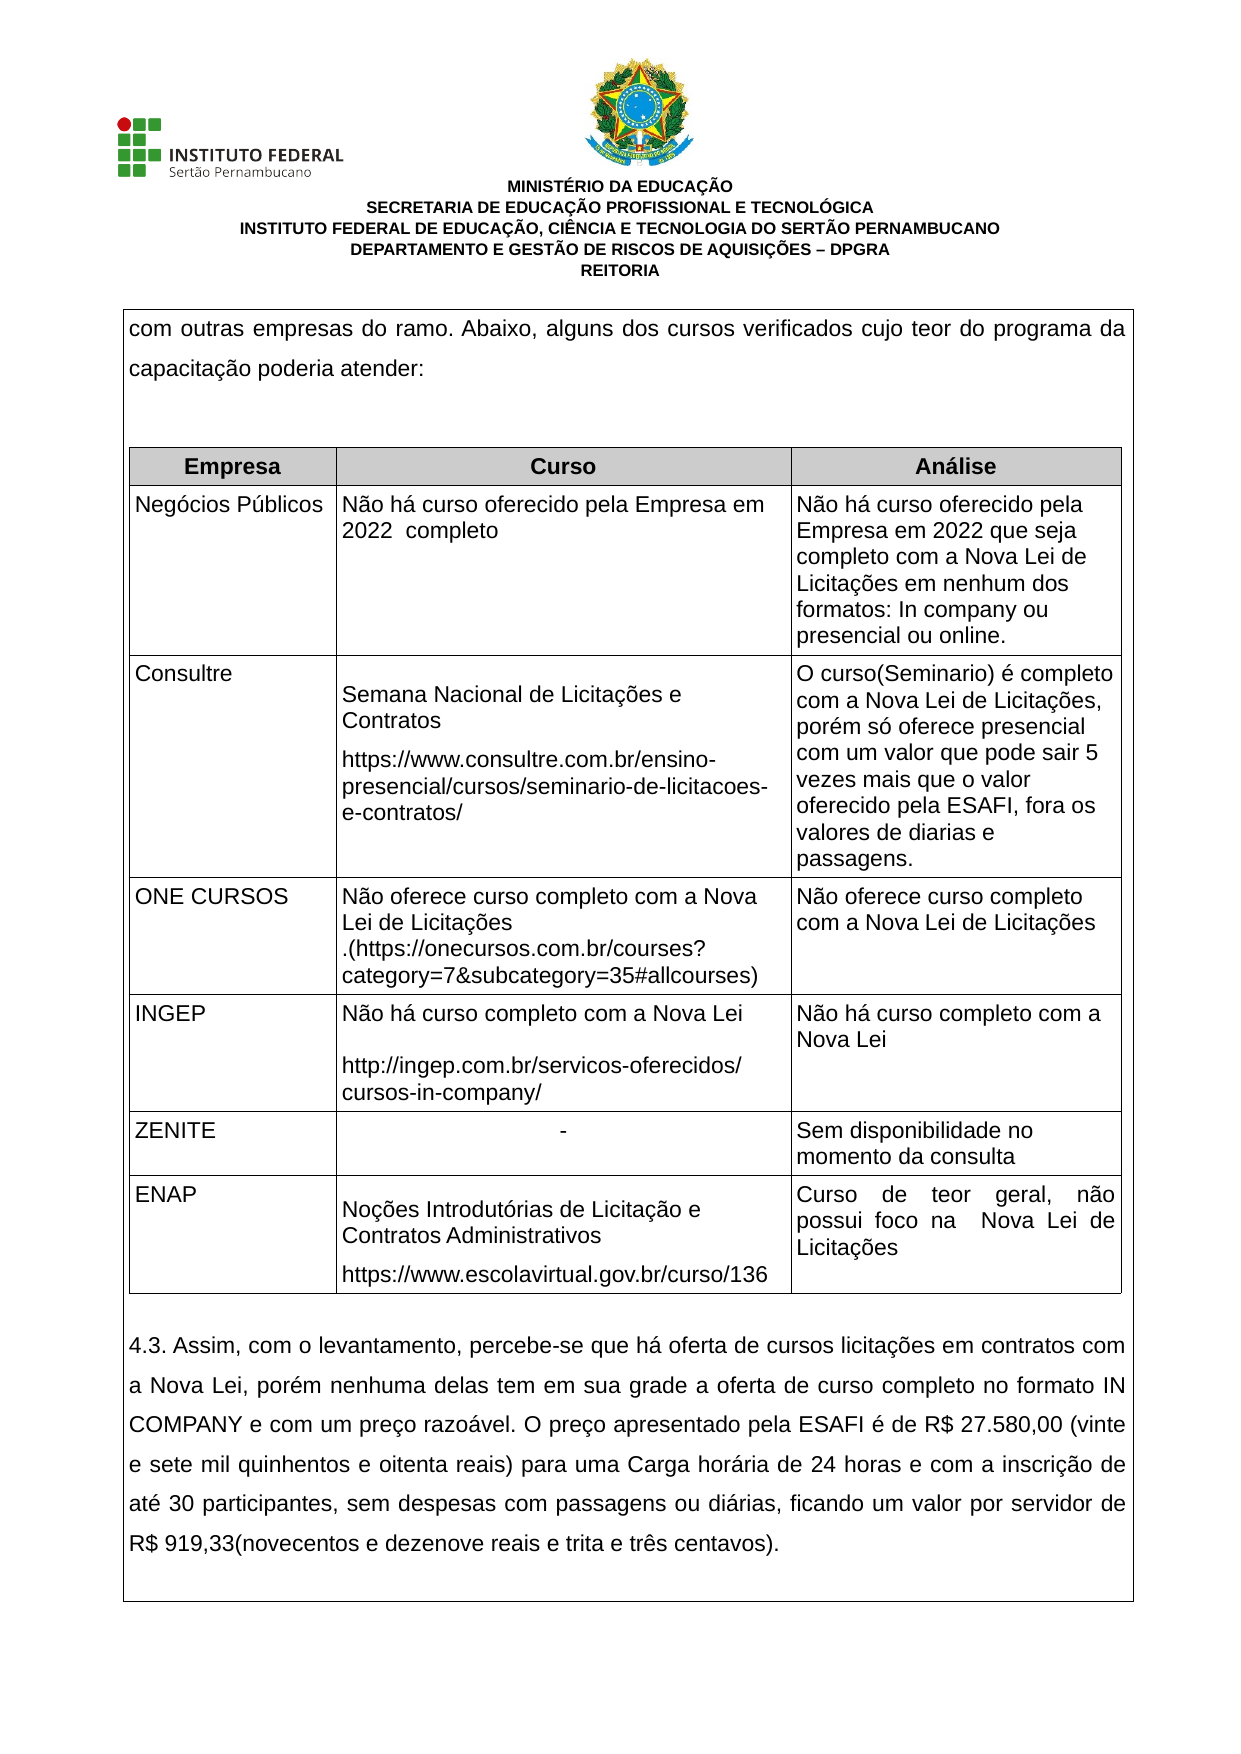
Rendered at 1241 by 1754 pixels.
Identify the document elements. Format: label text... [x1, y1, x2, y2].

table_header Análise [792, 448, 1121, 485]
table_cell - [337, 1112, 791, 1175]
table_cell INGEP [130, 995, 336, 1111]
table_cell Curso de teor geral, não possui foco na Nova Lei de Licitações [792, 1176, 1121, 1293]
table_header Curso [337, 448, 791, 485]
picture [117, 117, 344, 177]
table_cell Sem disponibilidade no momento da consulta [792, 1112, 1121, 1175]
table_cell Negócios Públicos [130, 486, 336, 654]
table_cell Consultre [130, 656, 336, 877]
table_header Empresa [130, 448, 336, 485]
table_cell com outras empresas do ramo. Abaixo, alguns dos cursos verificados cujo teor do programa da capacitação poderia atender: 4.3. Assim, com o levantamento, percebe-se que há oferta de cursos licitações em contratos com a Nova Lei, porém nenhuma delas tem em sua grade a oferta de curso completo no formato IN COMPANY e com um preço razoável. O preço apresentado pela ESAFI é de R$ 27.580,00 (vinte e sete mil quinhentos e oitenta reais) para uma Carga horária de 24 horas e com a inscrição de até 30 participantes, sem despesas com passagens ou diárias, ficando um valor por servidor de R$ 919,33(novecentos e dezenove reais e trita e três centavos). [124, 310, 1133, 1601]
table_cell Não há curso oferecido pela Empresa em 2022 que seja completo com a Nova Lei de Licitações em nenhum dos formatos: In company ou presencial ou online. [792, 486, 1121, 654]
picture [584, 58, 694, 166]
table_cell Não há curso completo com a Nova Lei [792, 995, 1121, 1111]
table_cell O curso(Seminario) é completo com a Nova Lei de Licitações, porém só oferece presencial com um valor que pode sair 5 vezes mais que o valor oferecido pela ESAFI, fora os valores de diarias e passagens. [792, 656, 1121, 877]
table_cell Não oferece curso completo com a Nova Lei de Licitações .(https://onecursos.com.br/courses?category=7&subcategory=35#allcourses) [337, 878, 791, 994]
table_cell Noções Introdutórias de Licitação e Contratos Administrativos https://www.escolavirtual.gov.br/curso/136 [337, 1176, 791, 1293]
table_cell Não há curso completo com a Nova Lei http://ingep.com.br/servicos-oferecidos/cursos-in-company/ [337, 995, 791, 1111]
table_cell ZENITE [130, 1112, 336, 1175]
table_cell Não oferece curso completo com a Nova Lei de Licitações [792, 878, 1121, 994]
table_cell ONE CURSOS [130, 878, 336, 994]
table_cell ENAP [130, 1176, 336, 1293]
table_cell Semana Nacional de Licitações e Contratos https://www.consultre.com.br/ensino-presencial/cursos/seminario-de-licitacoes-e-contratos/ [337, 656, 791, 877]
table_cell Não há curso oferecido pela Empresa em 2022 completo [337, 486, 791, 654]
